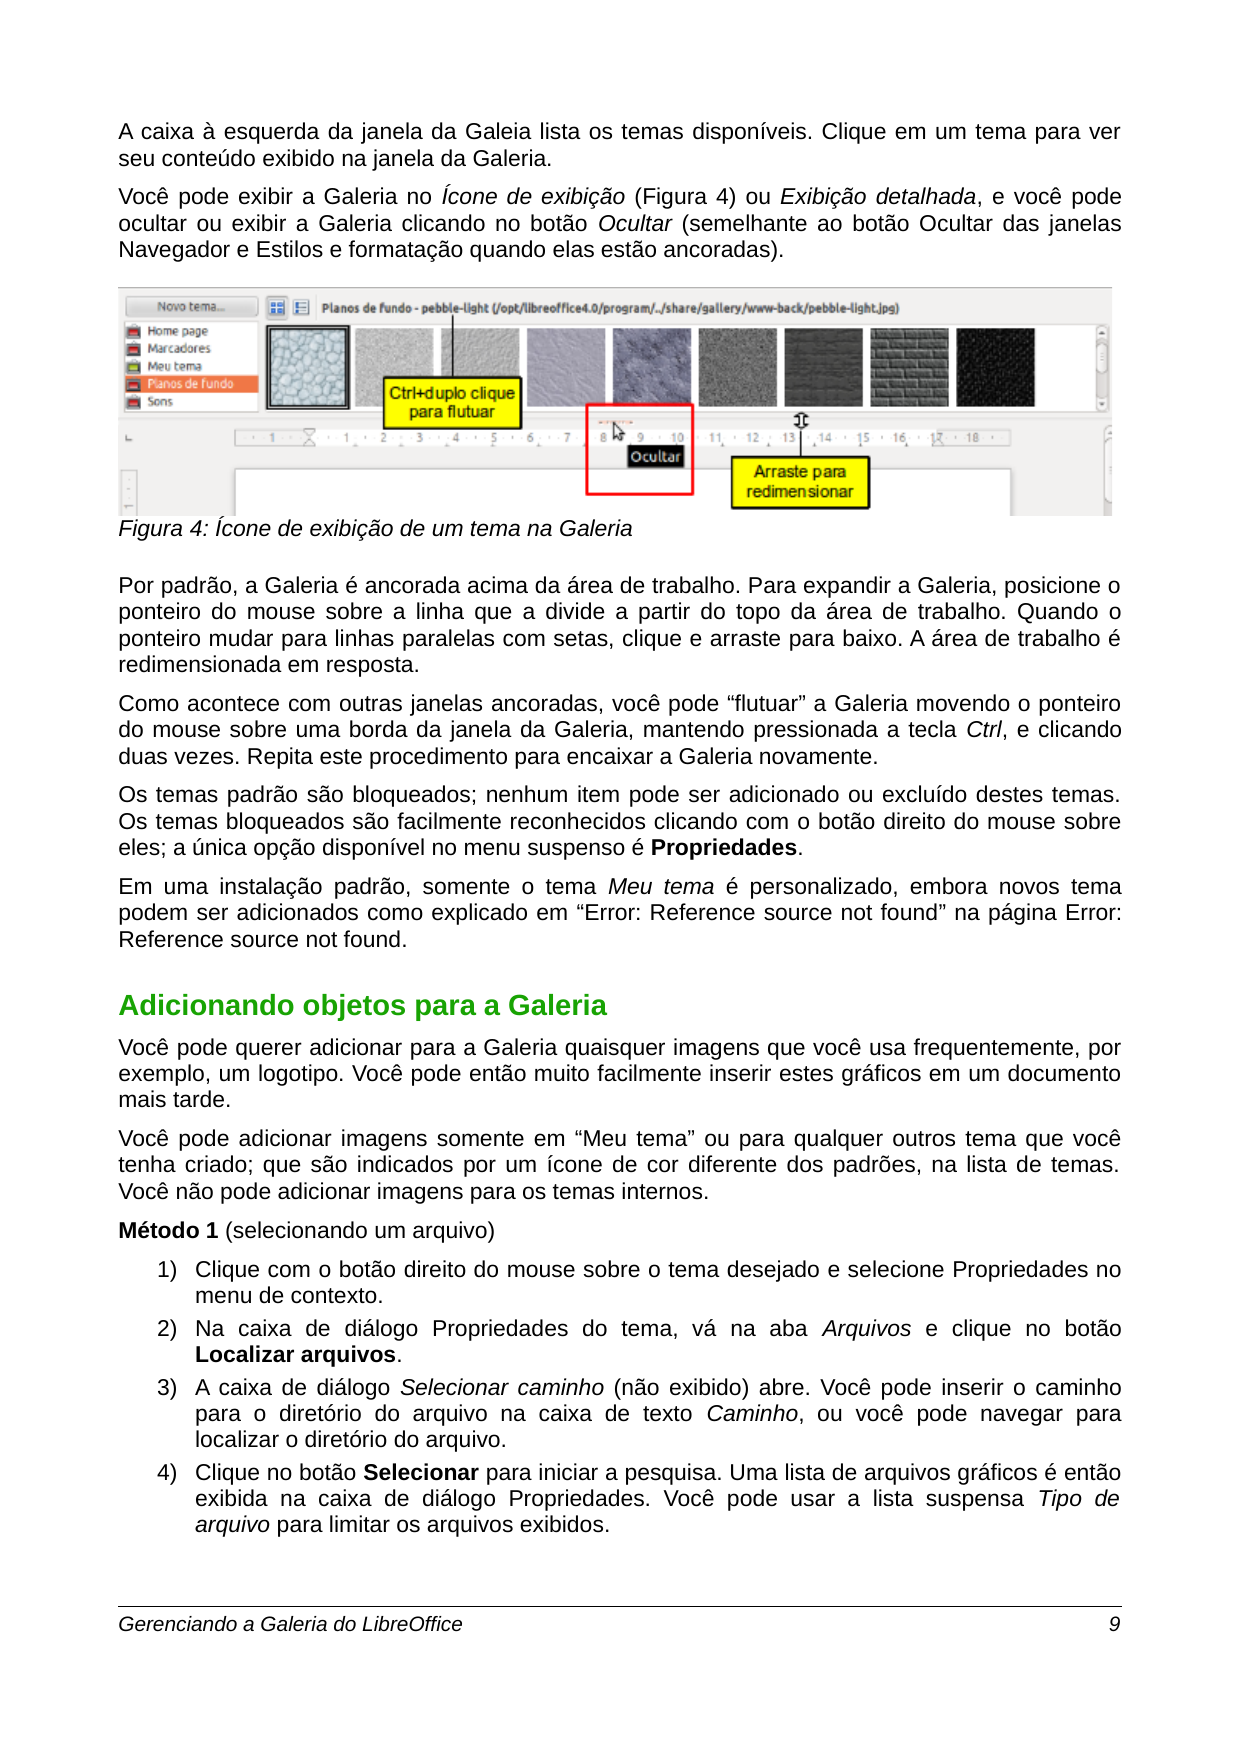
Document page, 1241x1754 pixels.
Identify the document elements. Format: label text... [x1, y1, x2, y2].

text Como acontece com outras janelas ancoradas, você pode “flutuar” a Galeria movendo o ponteiro do mouse sobre uma borda da janela da Galeria, mantendo pressionada a tecla Ctrl, e clicando duas vezes. Repita este procedimento para encaixar a Galeria novamente. [118, 690, 1122, 769]
list Clique no botão Selecionar para iniciar a pesquisa. Uma lista de arquivos gráficos é então exibida na caixa de diálogo Propriedades. Você pode usar a lista suspensa Tipo de arquivo para limitar os arquivos exibidos. [177, 1459, 1122, 1538]
text Os temas padrão são bloqueados; nenhum item pode ser adicionado ou excluído destes temas. Os temas bloqueados são facilmente reconhecidos clicando com o botão direito do mouse sobre eles; a única opção disponível no menu suspenso é Propriedades. [118, 781, 1122, 861]
text Em uma instalação padrão, somente o tema Meu tema é personalizado, embora novos tema podem ser adicionados como explicado em “Erro: Origem da referência não encontrada” na página Erro: Origem da referência não encontrada. [118, 873, 1122, 952]
subtitle Adicionando objetos para a Galeria [118, 988, 1122, 1021]
picture [118, 287, 1113, 516]
text Você pode querer adicionar para a Galeria quaisquer imagens que você usa frequentemente, por exemplo, um logotipo. Você pode então muito facilmente inserir estes gráficos em um documento mais tarde. [118, 1033, 1122, 1113]
list Clique com o botão direito do mouse sobre o tema desejado e selecione Propriedades no menu de contexto. [177, 1256, 1122, 1308]
list A caixa de diálogo Selecionar caminho (não exibido) abre. Você pode inserir o caminho para o diretório do arquivo na caixa de texto Caminho, ou você pode navegar para localizar o diretório do arquivo. [177, 1373, 1122, 1452]
text Figura 4: Ícone de exibição de um tema na Galeria [118, 516, 1112, 542]
text A caixa à esquerda da janela da Galeia lista os temas disponíveis. Clique em um tema para ver seu conteúdo exibido na janela da Galeria. [118, 118, 1122, 171]
text Você pode exibir a Galeria no Ícone de exibição (Figura 4) ou Exibição detalhada, e você pode ocultar ou exibir a Galeria clicando no botão Ocultar (semelhante ao botão Ocultar das janelas Navegador e Estilos e formatação quando elas estão ancoradas). [118, 183, 1122, 262]
text Por padrão, a Galeria é ancorada acima da área de trabalho. Para expandir a Galeria, posicione o ponteiro do mouse sobre a linha que a divide a partir do topo da área de trabalho. Quando o ponteiro mudar para linhas paralelas com setas, clique e arraste para baixo. A área de trabalho é redimensionada em resposta. [118, 572, 1122, 677]
text Método 1 (selecionando um arquivo) [118, 1217, 1122, 1243]
list Na caixa de diálogo Propriedades do tema, vá na aba Arquivos e clique no botão Localizar arquivos. [177, 1314, 1122, 1367]
text Você pode adicionar imagens somente em “Meu tema” ou para qualquer outros tema que você tenha criado; que são indicados por um ícone de cor diferente dos padrões, na lista de temas. Você não pode adicionar imagens para os temas internos. [118, 1125, 1122, 1204]
